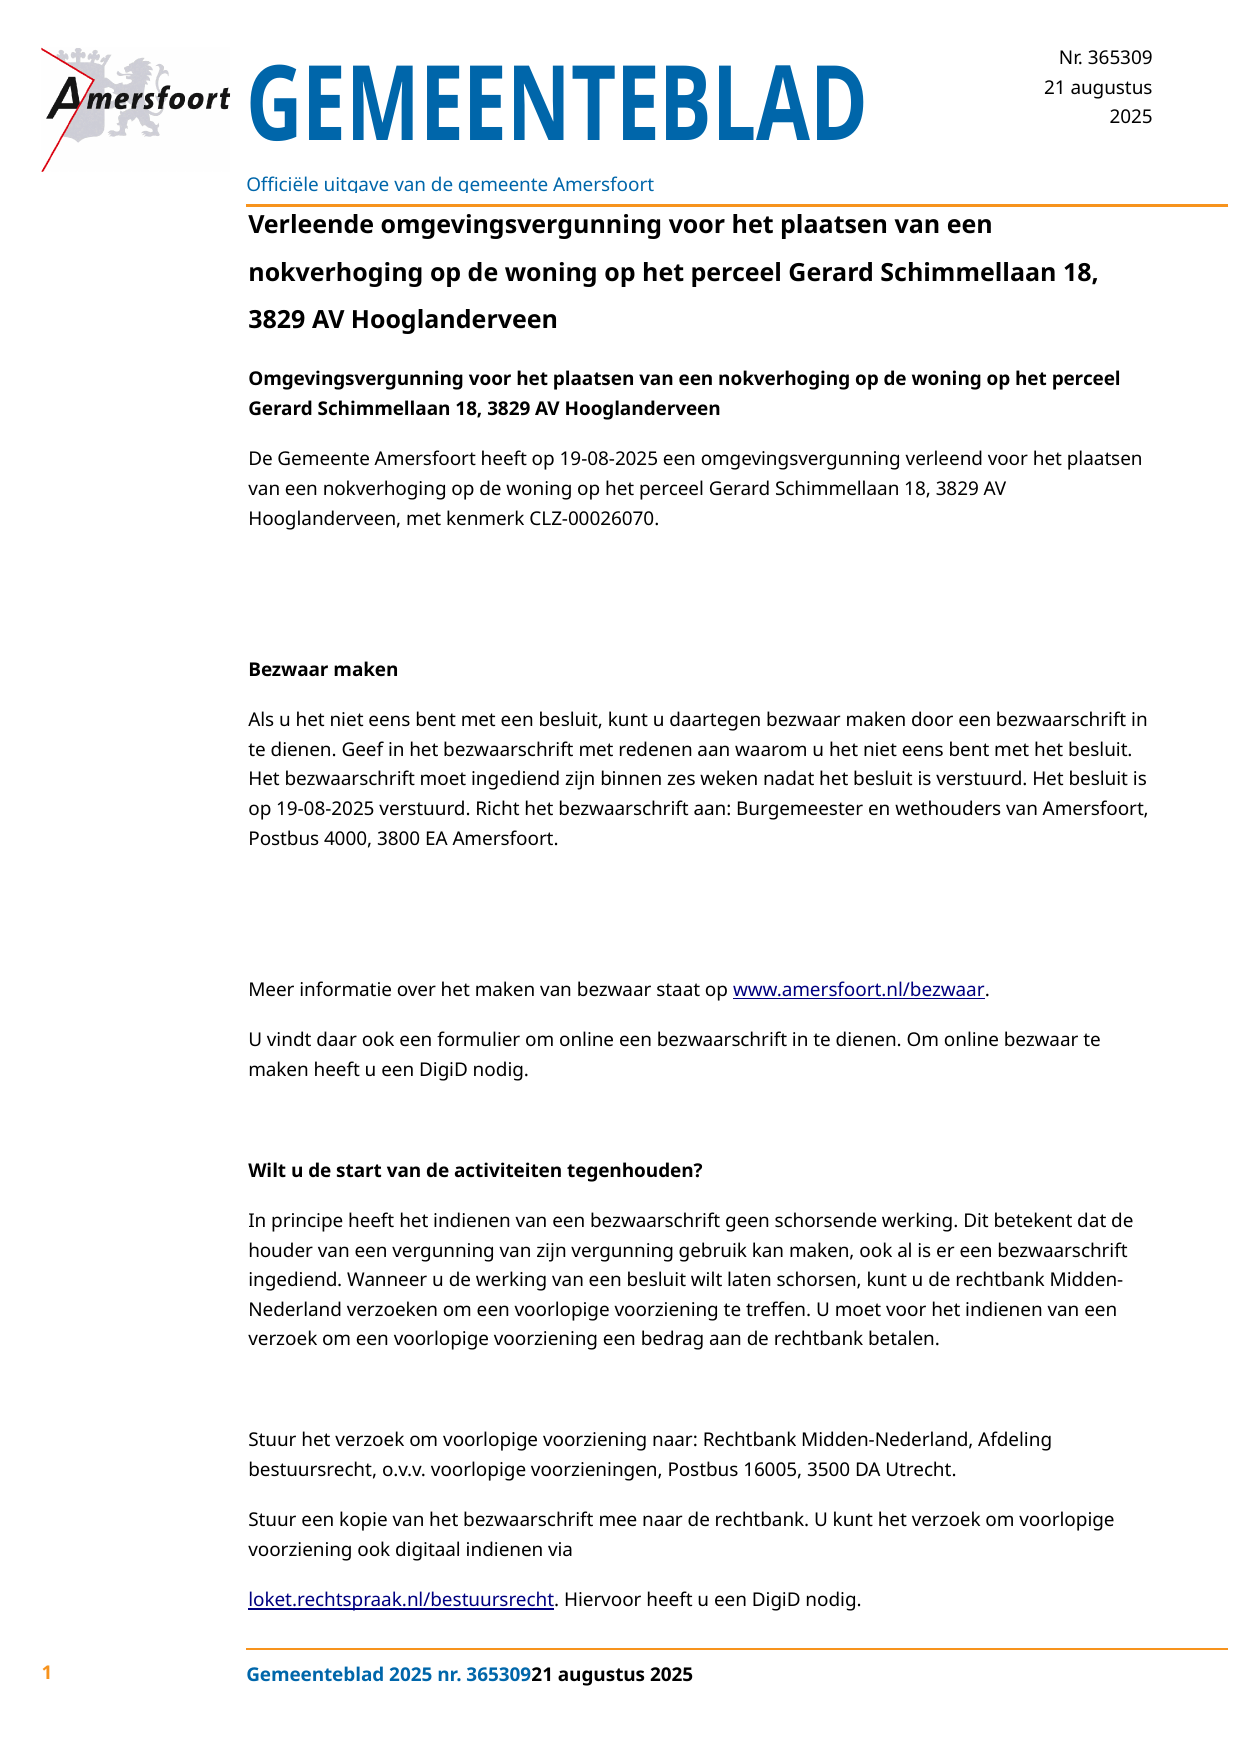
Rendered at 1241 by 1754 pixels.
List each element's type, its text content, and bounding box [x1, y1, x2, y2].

picture [41, 47, 231, 172]
text Stuur het verzoek om voorlopige voorziening naar: Rechtbank Midden-Nederland, Afdeling bestuursrecht, o.v.v. voorlopige voorzieningen, Postbus 16005, 3500 DA Utrecht. [248, 1426, 1152, 1482]
text Stuur een kopie van het bezwaarschrift mee naar de rechtbank. U kunt het verzoek om voorlopige voorziening ook digitaal indienen via [248, 1506, 1152, 1562]
text In principe heeft het indienen van een bezwaarschrift geen schorsende werking. Dit betekent dat de houder van een vergunning van zijn vergunning gebruik kan maken, ook al is er een bezwaarschrift ingediend. Wanneer u de werking van een besluit wilt laten schorsen, kunt u de rechtbank Midden-Nederland verzoeken om een voorlopige voorziening te treffen. U moet voor het indienen van een verzoek om een voorlopige voorziening een bedrag aan de rechtbank betalen. [248, 1207, 1152, 1351]
text De Gemeente Amersfoort heeft op 19-08-2025 een omgevingsvergunning verleend voor het plaatsen van een nokverhoging op de woning op het perceel Gerard Schimmellaan 18, 3829 AV Hooglanderveen, met kenmerk CLZ-00026070. [248, 446, 1152, 530]
text Verleende omgevingsvergunning voor het plaatsen van een nokverhoging op de woning op het perceel Gerard Schimmellaan 18, 3829 AV Hooglanderveen [248, 207, 1152, 336]
text Meer informatie over het maken van bezwaar staat op www.amersfoort.nl/bezwaar. [248, 976, 1152, 1002]
text U vindt daar ook een formulier om online een bezwaarschrift in te dienen. Om online bezwaar te maken heeft u een DigiD nodig. [248, 1026, 1152, 1082]
text Wilt u de start van de activiteiten tegenhouden? [248, 1157, 1152, 1182]
text loket.rechtspraak.nl/bestuursrecht. Hiervoor heeft u een DigiD nodig. [248, 1586, 1152, 1612]
text Als u het niet eens bent met een besluit, kunt u daartegen bezwaar maken door een bezwaarschrift in te dienen. Geef in het bezwaarschrift met redenen aan waarom u het niet eens bent met het besluit. Het bezwaarschrift moet ingediend zijn binnen zes weken nadat het besluit is verstuurd. Het besluit is op 19-08-2025 verstuurd. Richt het bezwaarschrift aan: Burgemeester en wethouders van Amersfoort, Postbus 4000, 3800 EA Amersfoort. [248, 706, 1152, 850]
text Bezwaar maken [248, 656, 1152, 682]
text Omgevingsvergunning voor het plaatsen van een nokverhoging op de woning op het perceel Gerard Schimmellaan 18, 3829 AV Hooglanderveen [248, 366, 1152, 421]
